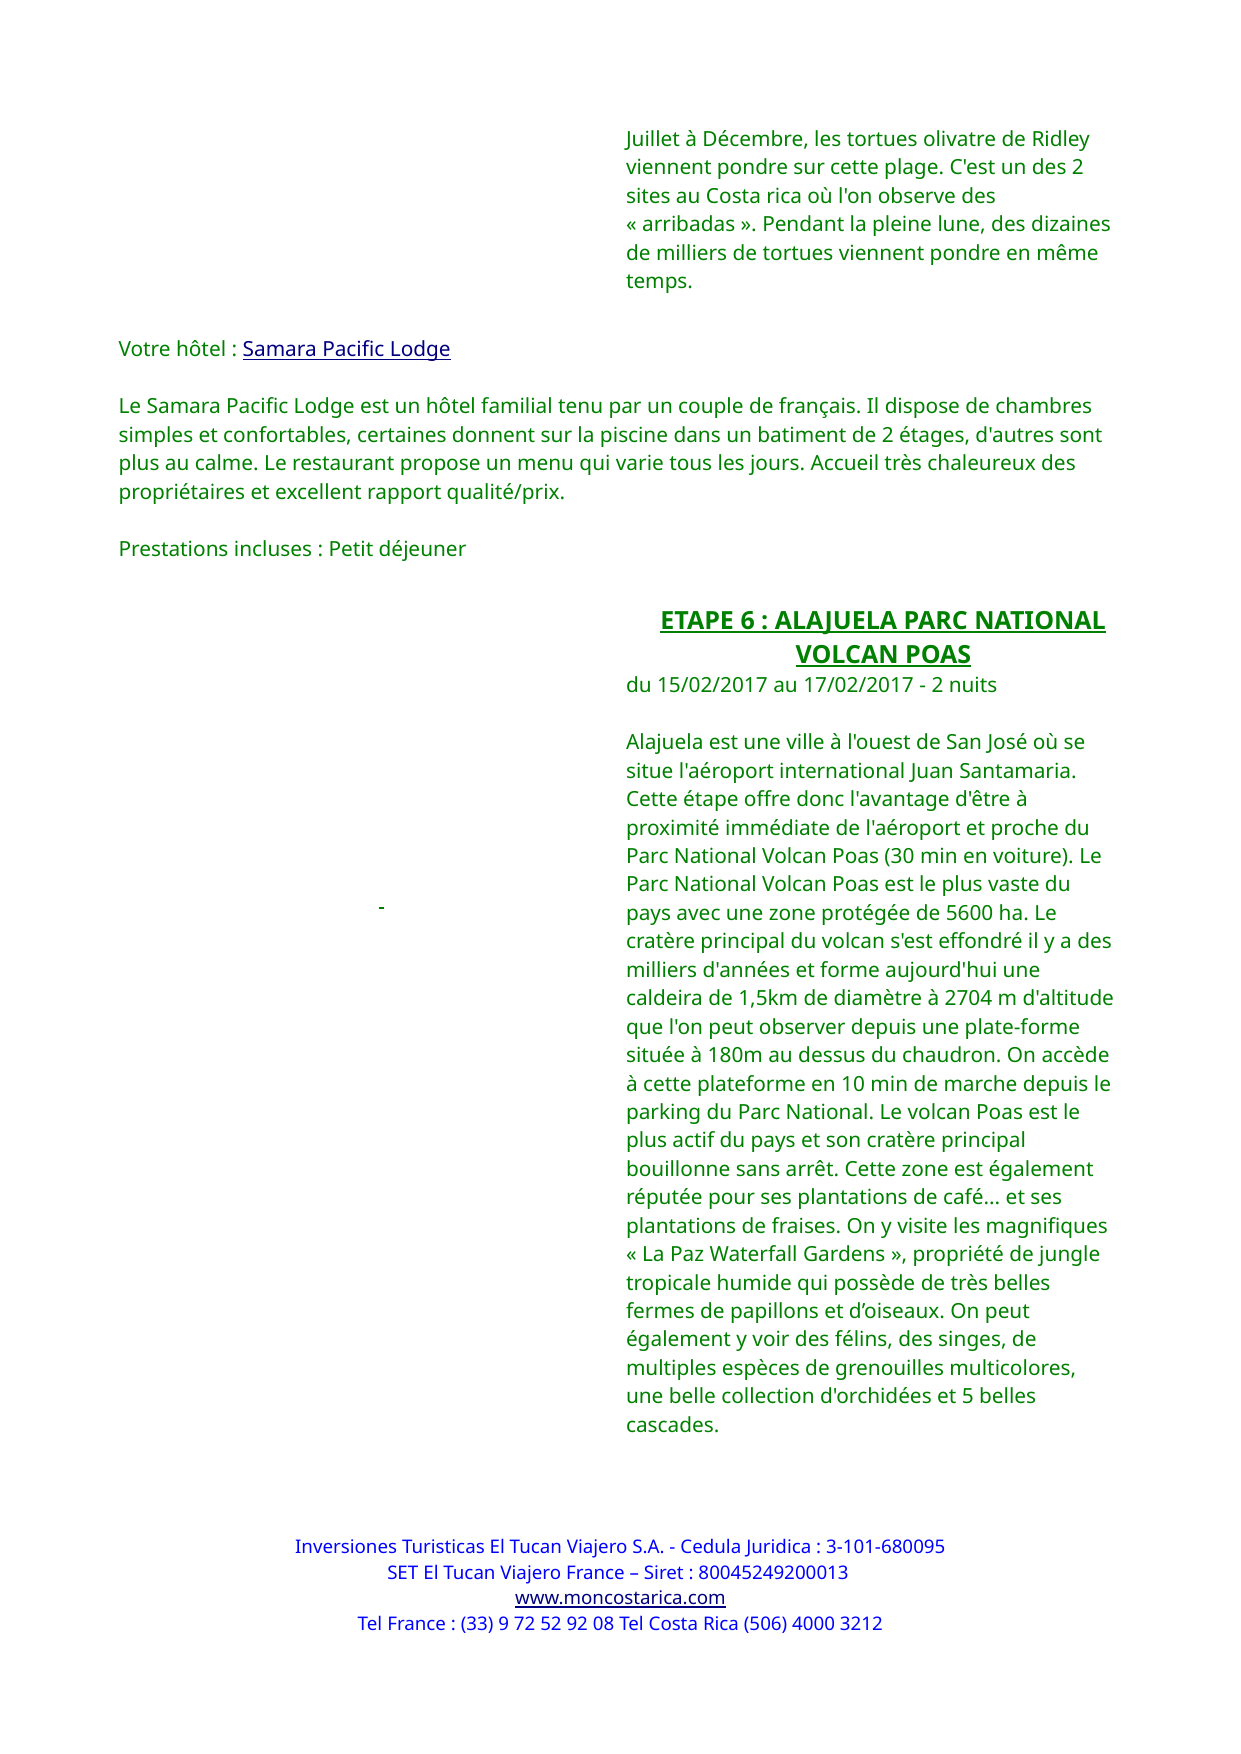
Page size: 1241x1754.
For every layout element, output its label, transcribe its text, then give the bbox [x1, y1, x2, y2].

table_header [118, 597, 620, 1444]
text Votre hôtel : Samara Pacific Lodge [118, 334, 1122, 363]
text Prestations incluses : Petit déjeuner [118, 534, 1122, 563]
table_header Juillet à Décembre, les tortues olivatre de Ridley viennent pondre sur cette plage. C'est un des 2 sites au Costa rica où l'on observe des « arribadas ». Pendant la pleine lune, des dizaines de milliers de tortues viennent pondre en même temps. [620, 118, 1122, 300]
table_header ETAPE 6 : ALAJUELA PARC NATIONAL VOLCAN POAS du 15/02/2017 au 17/02/2017 - 2 nuits Alajuela est une ville à l'ouest de San José où se situe l'aéroport international Juan Santamaria. Cette étape offre donc l'avantage d'être à proximité immédiate de l'aéroport et proche du Parc National Volcan Poas (30 min en voiture). Le Parc National Volcan Poas est le plus vaste du pays avec une zone protégée de 5600 ha. Le cratère principal du volcan s'est effondré il y a des milliers d'années et forme aujourd'hui une caldeira de 1,5km de diamètre à 2704 m d'altitude que l'on peut observer depuis une plate-forme située à 180m au dessus du chaudron. On accède à cette plateforme en 10 min de marche depuis le parking du Parc National. Le volcan Poas est le plus actif du pays et son cratère principal bouillonne sans arrêt. Cette zone est également réputée pour ses plantations de café... et ses plantations de fraises. On y visite les magnifiques « La Paz Waterfall Gardens », propriété de jungle tropicale humide qui possède de très belles fermes de papillons et d’oiseaux. On peut également y voir des félins, des singes, de multiples espèces de grenouilles multicolores, une belle collection d'orchidées et 5 belles cascades. [620, 597, 1122, 1444]
text Le Samara Pacific Lodge est un hôtel familial tenu par un couple de français. Il dispose de chambres simples et confortables, certaines donnent sur la piscine dans un batiment de 2 étages, d'autres sont plus au calme. Le restaurant propose un menu qui varie tous les jours. Accueil très chaleureux des propriétaires et excellent rapport qualité/prix. [118, 392, 1122, 505]
table_header [118, 118, 620, 300]
